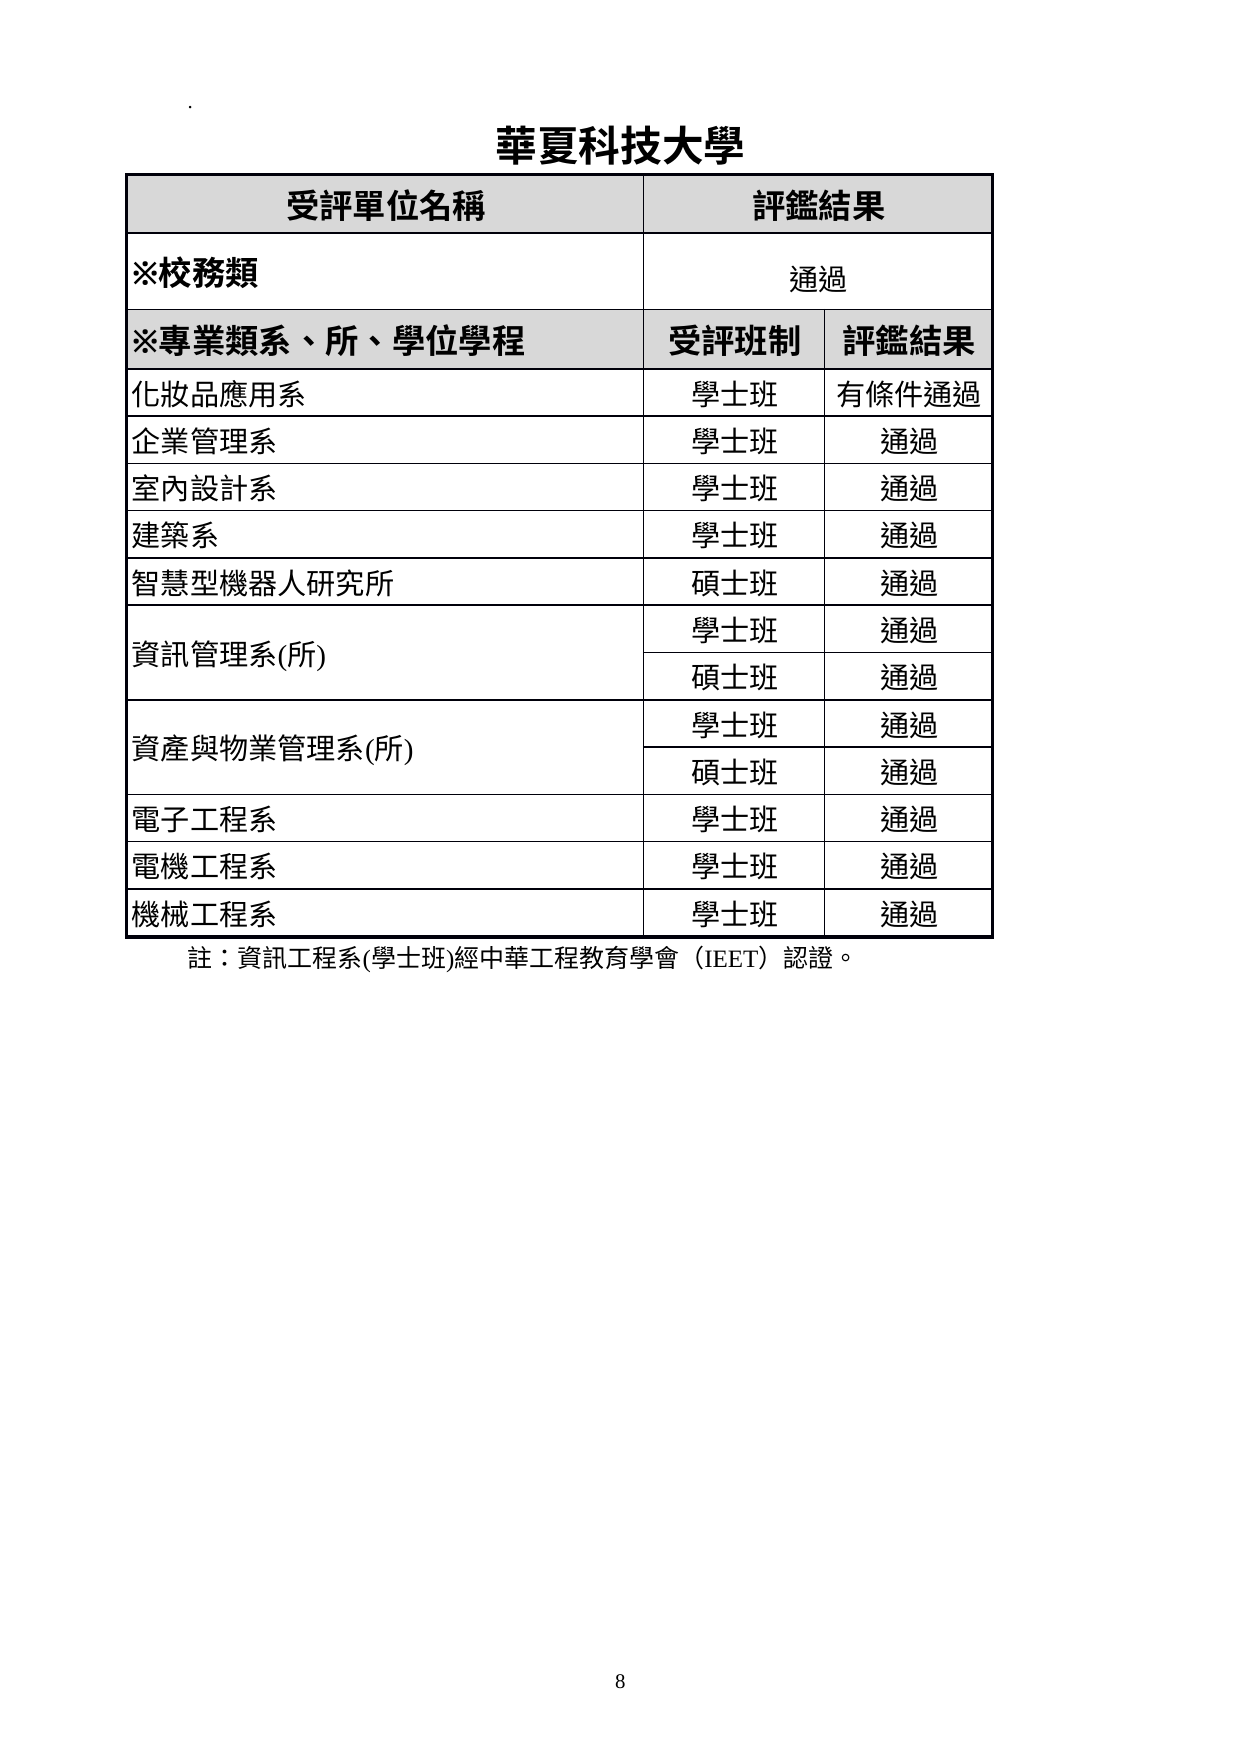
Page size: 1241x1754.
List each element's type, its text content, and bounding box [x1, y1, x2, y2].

table_cell ※專業類系、所、學位學程 [128, 310, 643, 368]
table_cell 學士班 [644, 511, 824, 557]
table_cell 學士班 [644, 370, 824, 415]
table_cell 學士班 [644, 464, 824, 510]
table_cell 通過 [825, 748, 991, 793]
text 註：資訊工程系(學士班)經中華工程教育學會（IEET）認證。 [187, 938, 1053, 975]
table_cell 學士班 [644, 890, 824, 935]
table_cell 學士班 [644, 701, 824, 746]
table_cell 建築系 [128, 511, 643, 557]
subtitle 華夏科技大學 [187, 113, 1053, 173]
table_cell 通過 [825, 890, 991, 935]
table_cell 通過 [825, 795, 991, 841]
table_cell 化妝品應用系 [128, 370, 643, 415]
table_cell 資訊管理系(所) [128, 606, 643, 699]
table_cell 通過 [825, 701, 991, 746]
table_cell 學士班 [644, 842, 824, 888]
table_cell 通過 [825, 511, 991, 557]
table_cell 資產與物業管理系(所) [128, 701, 643, 793]
table_cell 通過 [644, 234, 991, 309]
table_cell 通過 [825, 464, 991, 510]
table_cell 機械工程系 [128, 890, 643, 935]
table_cell 通過 [825, 842, 991, 888]
table_cell 學士班 [644, 795, 824, 841]
table_cell 通過 [825, 559, 991, 604]
table_cell 通過 [825, 653, 991, 699]
table_cell 碩士班 [644, 559, 824, 604]
table_cell 電子工程系 [128, 795, 643, 841]
table_header 受評單位名稱 [128, 176, 643, 232]
table_cell 碩士班 [644, 748, 824, 793]
table_cell 評鑑結果 [825, 310, 991, 368]
table_cell 碩士班 [644, 653, 824, 699]
table_cell 智慧型機器人研究所 [128, 559, 643, 604]
table_cell 電機工程系 [128, 842, 643, 888]
table_cell 有條件通過 [825, 370, 991, 415]
table_cell 學士班 [644, 606, 824, 652]
table_cell 室內設計系 [128, 464, 643, 510]
table_header 評鑑結果 [644, 176, 991, 232]
table_cell 通過 [825, 606, 991, 652]
table_cell 學士班 [644, 417, 824, 462]
table_cell ※校務類 [128, 234, 643, 309]
table_cell 通過 [825, 417, 991, 462]
table_cell 企業管理系 [128, 417, 643, 462]
table_cell 受評班制 [644, 310, 824, 368]
